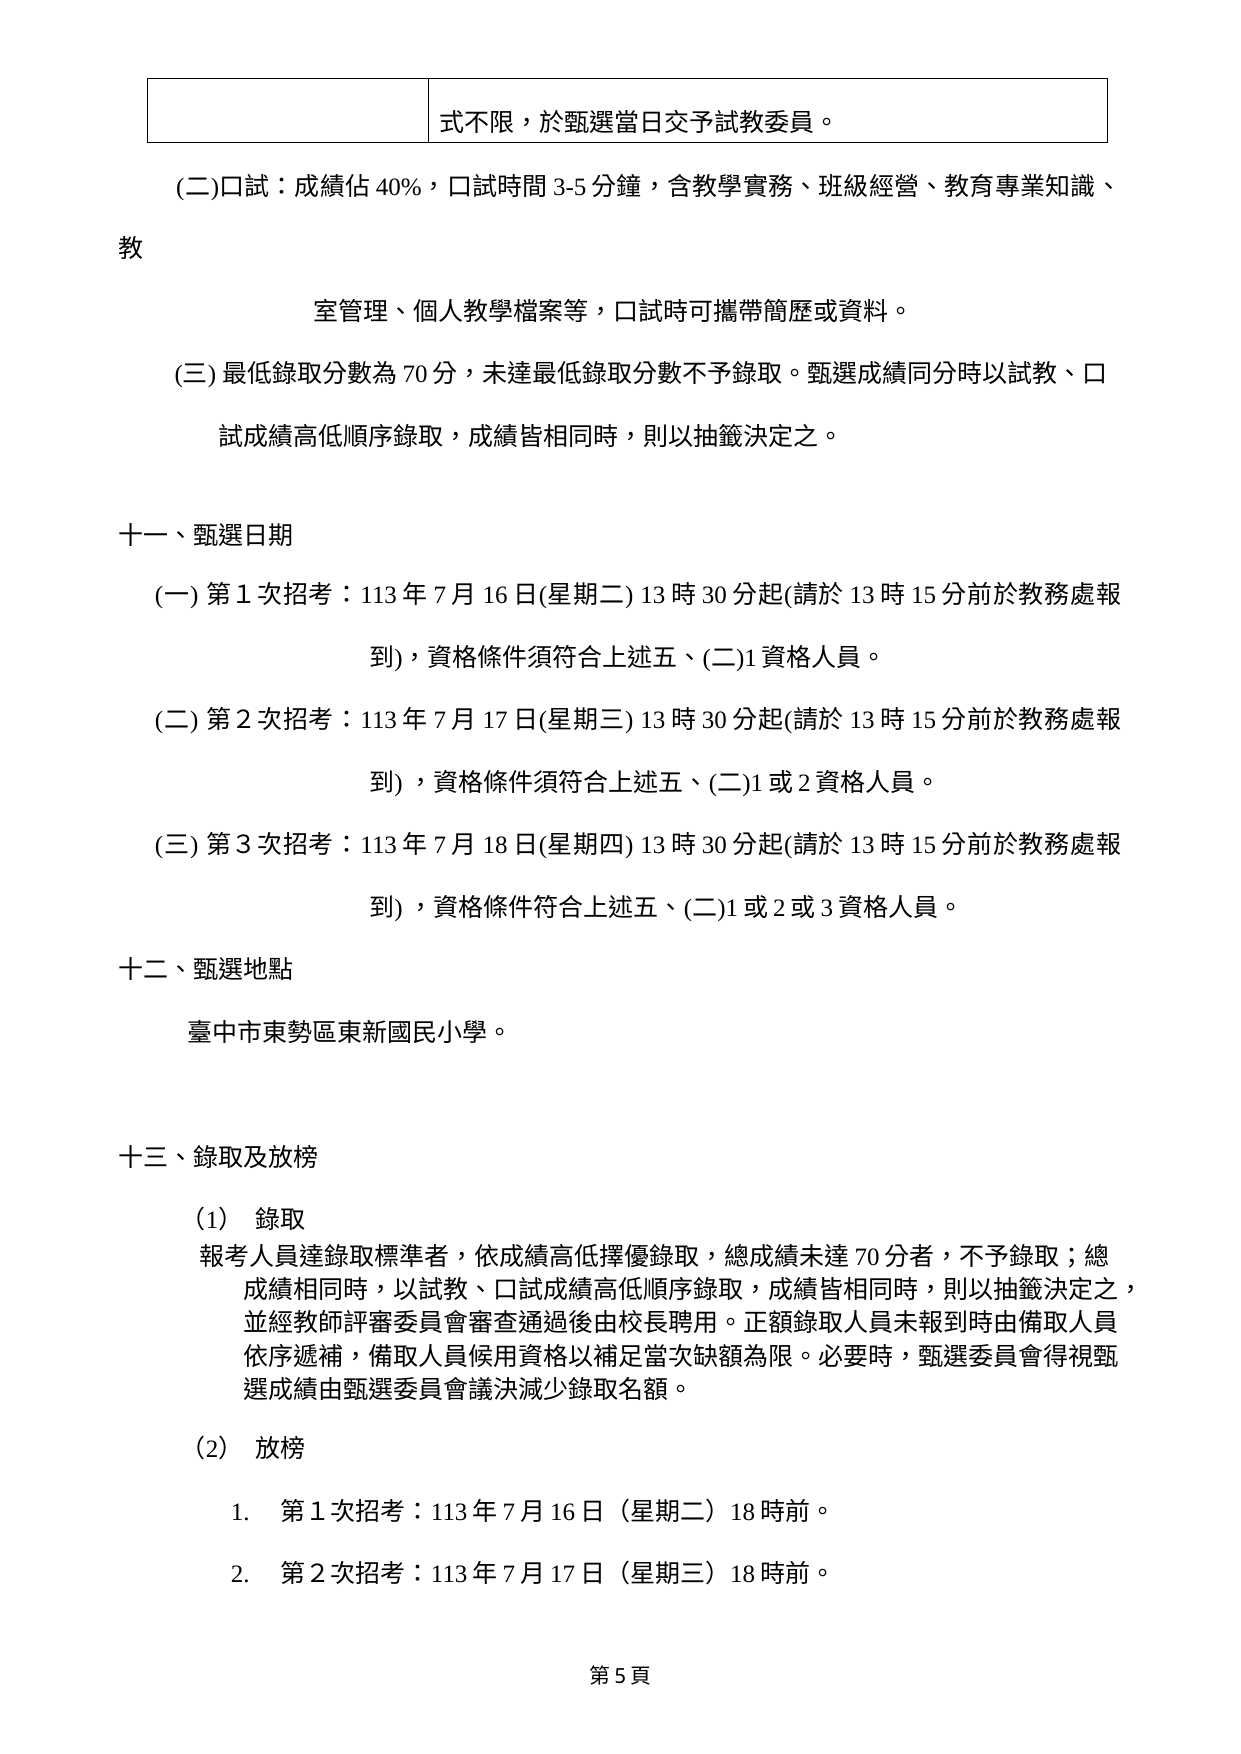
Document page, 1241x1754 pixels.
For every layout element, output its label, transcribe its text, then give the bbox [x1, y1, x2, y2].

text 試成績高低順序錄取，成績皆相同時，則以抽籤決定之。 [118, 393, 1122, 455]
text (二) 第２次招考：113年7月17日(星期三) 13時30分起(請於13時15分前於教務處報到) ，資格條件須符合上述五、(二)1或2資格人員。 [148, 676, 1122, 801]
text 室管理、個人教學檔案等，口試時可攜帶簡歷或資料。 [118, 268, 1122, 330]
text 臺中市東勢區東新國民小學。 [181, 988, 1122, 1051]
list 第１次招考：113年7月16日（星期二）18時前。 [231, 1468, 1122, 1530]
text (一) 第１次招考：113年7月16日(星期二) 13時30分起(請於13時15分前於教務處報到)，資格條件須符合上述五、(二)1資格人員。 [148, 551, 1122, 676]
list 放榜 [181, 1405, 1122, 1468]
table_cell 式不限，於甄選當日交予試教委員。 [429, 79, 1107, 142]
table_cell [148, 79, 428, 142]
text (三) 第３次招考：113年7月18日(星期四) 13時30分起(請於13時15分前於教務處報到) ，資格條件符合上述五、(二)1或2或3資格人員。 [148, 801, 1122, 926]
list 錄取 [181, 1176, 1122, 1238]
text 報考人員達錄取標準者，依成績高低擇優錄取，總成績未達70分者，不予錄取；總成績相同時，以試教、口試成績高低順序錄取，成績皆相同時，則以抽籤決定之，並經教師評審委員會審查通過後由校長聘用。正額錄取人員未報到時由備取人員依序遞補，備取人員候用資格以補足當次缺額為限。必要時，甄選委員會得視甄選成績由甄選委員會議決減少錄取名額。 [156, 1238, 1122, 1405]
text 十一、甄選日期 [118, 518, 1122, 551]
text (二)口試：成績佔40%，口試時間3-5分鐘，含教學實務、班級經營、教育專業知識、教 [118, 143, 1122, 268]
list 第２次招考：113年7月17日（星期三）18時前。 [231, 1530, 1122, 1593]
text 十三、錄取及放榜 [118, 1113, 1122, 1176]
text 十二、甄選地點 [118, 926, 1122, 988]
text (三) 最低錄取分數為70分，未達最低錄取分數不予錄取。甄選成績同分時以試教、口 [118, 330, 1122, 393]
